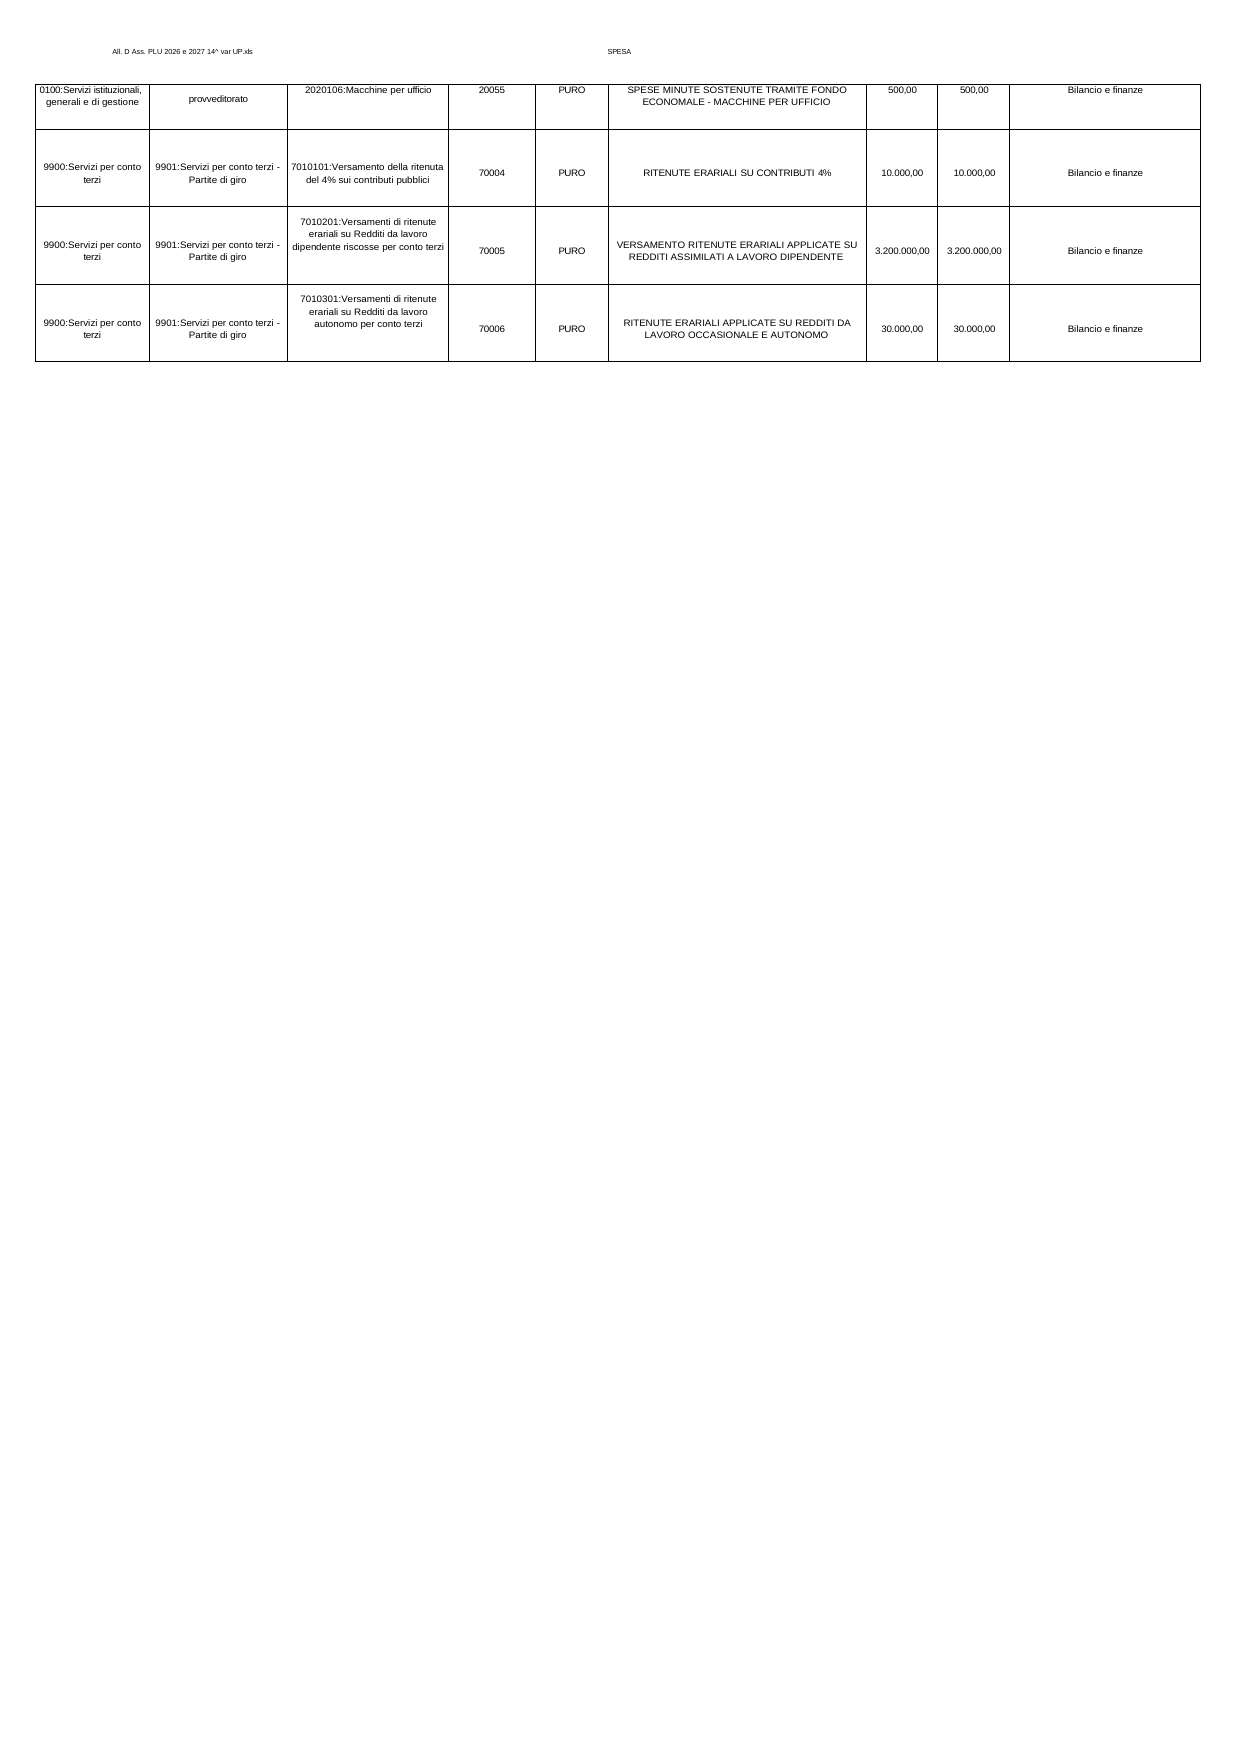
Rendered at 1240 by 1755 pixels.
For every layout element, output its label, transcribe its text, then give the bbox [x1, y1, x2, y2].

table_cell 7010101:Versamento della ritenuta del 4% sui contributi pubblici [288, 130, 448, 206]
table_cell PURO [536, 207, 608, 284]
table_cell 30.000,00 [938, 285, 1009, 361]
table_cell 3.200.000,00 [867, 207, 937, 284]
table_cell SPESE MINUTE SOSTENUTE TRAMITE FONDO ECONOMALE - MACCHINE PER UFFICIO [609, 85, 866, 128]
table_cell Bilancio e finanze [1010, 130, 1200, 206]
table_cell Bilancio e finanze [1010, 285, 1200, 361]
table_cell RITENUTE ERARIALI APPLICATE SU REDDITI DA LAVORO OCCASIONALE E AUTONOMO [609, 285, 866, 361]
table_cell 10.000,00 [938, 130, 1009, 206]
table_cell 0100:Servizi istituzionali, generali e di gestione [36, 85, 149, 128]
table_cell 2020106:Macchine per ufficio [288, 85, 448, 128]
table_cell 500,00 [867, 85, 937, 128]
table_cell Bilancio e finanze [1010, 207, 1200, 284]
table_cell 10.000,00 [867, 130, 937, 206]
table_cell 9900:Servizi per conto terzi [36, 285, 149, 361]
table_cell 70006 [449, 285, 535, 361]
table_cell PURO [536, 130, 608, 206]
table_cell 20055 [449, 85, 535, 128]
table_cell 500,00 [938, 85, 1009, 128]
table_cell 70004 [449, 130, 535, 206]
table_cell provveditorato [150, 85, 287, 128]
table_cell 9900:Servizi per conto terzi [36, 130, 149, 206]
table_cell 9900:Servizi per conto terzi [36, 207, 149, 284]
table_cell 7010301:Versamenti di ritenute erariali su Redditi da lavoro autonomo per conto terzi [288, 285, 448, 361]
table_cell 9901:Servizi per conto terzi - Partite di giro [150, 207, 287, 284]
table_cell PURO [536, 285, 608, 361]
table_cell 7010201:Versamenti di ritenute erariali su Redditi da lavoro dipendente riscosse per conto terzi [288, 207, 448, 284]
table_cell 3.200.000,00 [938, 207, 1009, 284]
table_cell 9901:Servizi per conto terzi - Partite di giro [150, 285, 287, 361]
table_cell 70005 [449, 207, 535, 284]
table_cell 30.000,00 [867, 285, 937, 361]
table_cell VERSAMENTO RITENUTE ERARIALI APPLICATE SU REDDITI ASSIMILATI A LAVORO DIPENDENTE [609, 207, 866, 284]
table_cell RITENUTE ERARIALI SU CONTRIBUTI 4% [609, 130, 866, 206]
table_cell Bilancio e finanze [1010, 85, 1200, 128]
table_cell 9901:Servizi per conto terzi - Partite di giro [150, 130, 287, 206]
table_cell PURO [536, 85, 608, 128]
